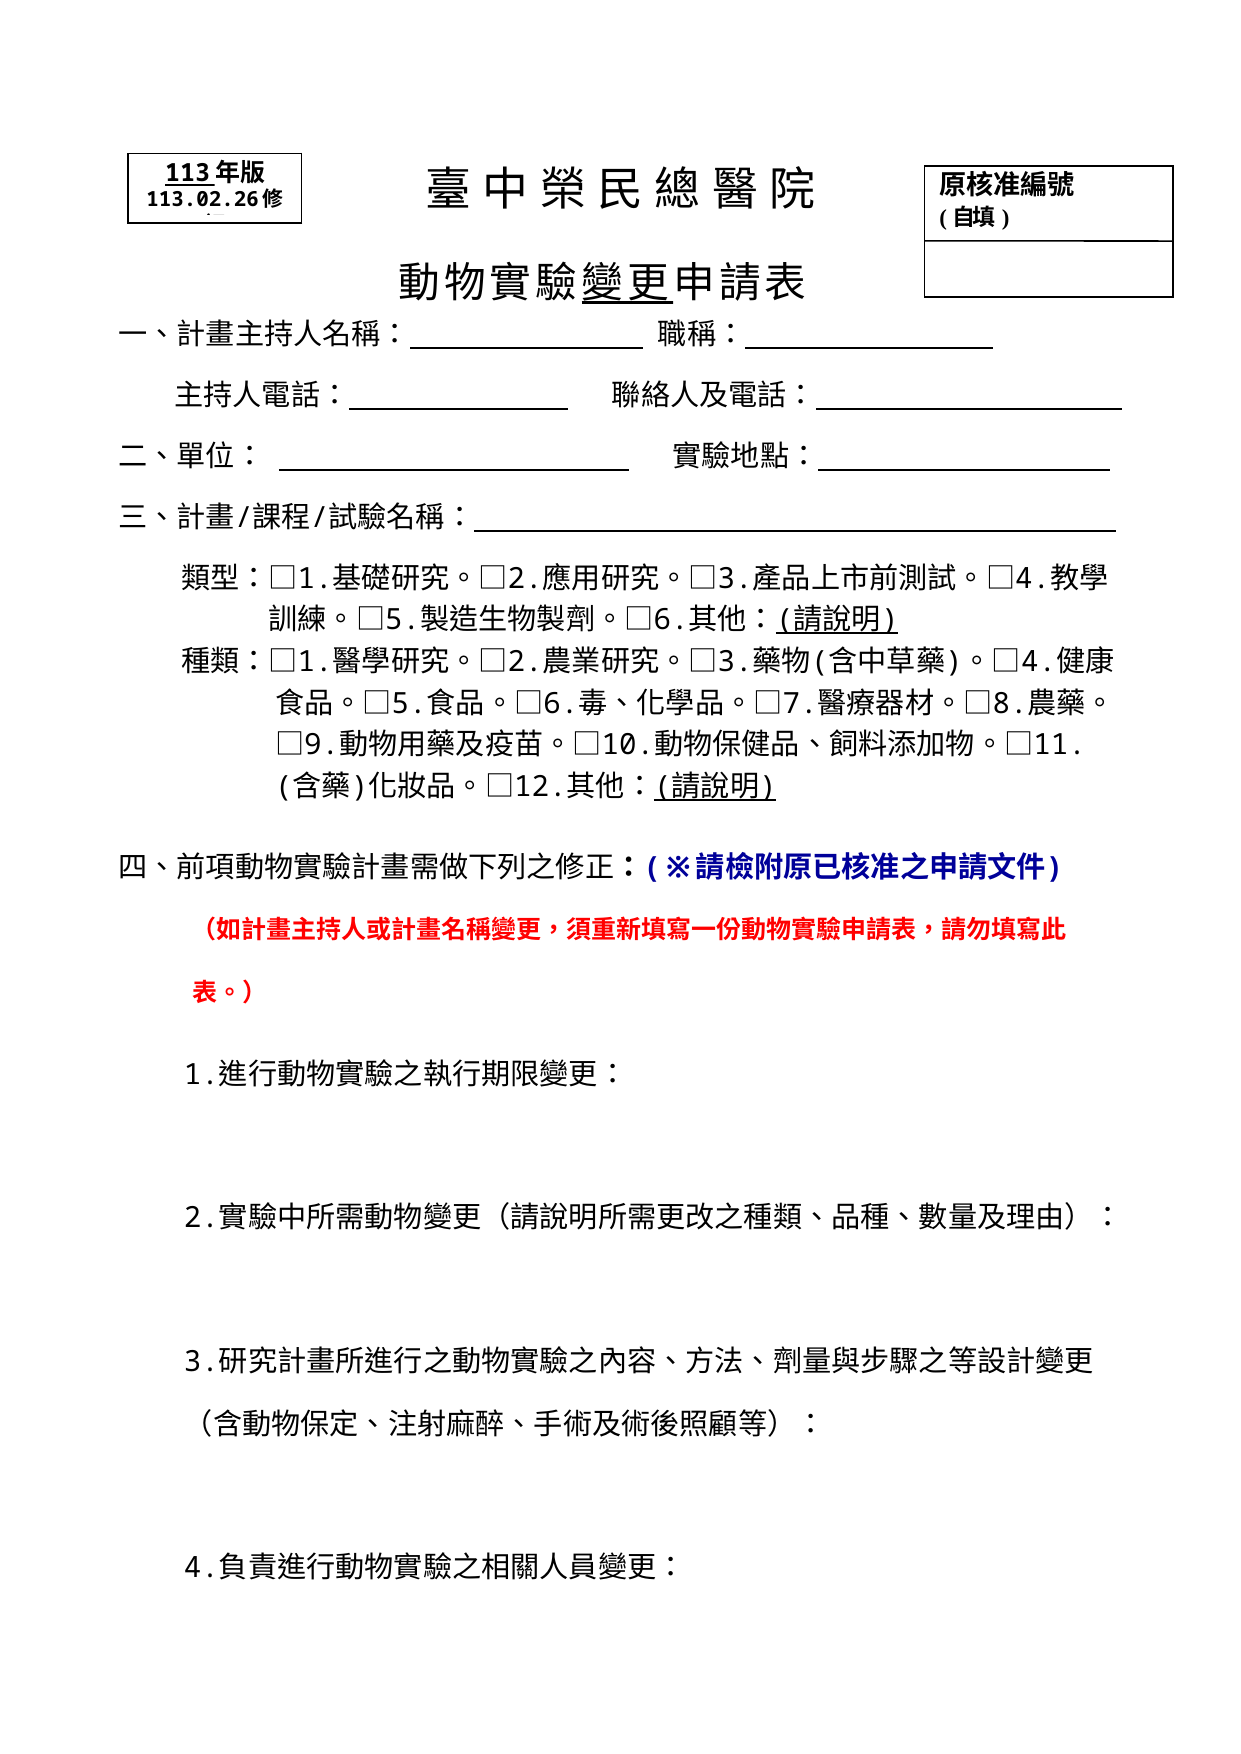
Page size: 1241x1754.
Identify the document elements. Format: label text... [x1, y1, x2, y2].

text （如計畫主持人或計畫名稱變更，須重新填寫一份動物實驗申請表，請勿填寫此表。） [191, 886, 1122, 1011]
text 主持人電話： 聯絡人及電話： [118, 372, 1122, 414]
text 四、前項動物實驗計畫需做下列之修正：(※請檢附原已核准之申請文件) [118, 823, 1122, 886]
text 類型：□1.基礎研究。□2.應用研究。□3.產品上市前測試。□4.教學訓練。□5.製造生物製劑。□6.其他：(請說明) [181, 555, 1122, 638]
text 三、計畫/課程/試驗名稱： [118, 494, 1122, 536]
text 臺 中 榮 民 總 醫 院 [118, 113, 1122, 238]
text 113年版 [144, 162, 286, 187]
text 二、單位： 實驗地點： [118, 433, 1122, 475]
text 2.實驗中所需動物變更（請說明所需更改之種類、品種、數量及理由）： [184, 1173, 1122, 1236]
text 3.研究計畫所進行之動物實驗之內容、方法、劑量與步驟之等設計變更（含動物保定、注射麻醉、手術及術後照顧等）： [184, 1317, 1122, 1442]
text 4.負責進行動物實驗之相關人員變更： [184, 1523, 1122, 1586]
text 113.02.26修訂 [144, 187, 286, 215]
text 一、計畫主持人名稱： 職稱： [118, 311, 1122, 353]
text 動物實驗變更申請表 [118, 238, 1122, 300]
text [129, 154, 301, 222]
text 1.進行動物實驗之執行期限變更： [184, 1030, 1176, 1092]
text 種類：□1.醫學研究。□2.農業研究。□3.藥物(含中草藥)。□4.健康食品。□5.食品。□6.毒、化學品。□7.醫療器材。□8.農藥。□9.動物用藥及疫苗。□10.動物保健品、飼料添加物。□11.(含藥)化妝品。□12.其他：(請說明) [181, 638, 1122, 805]
